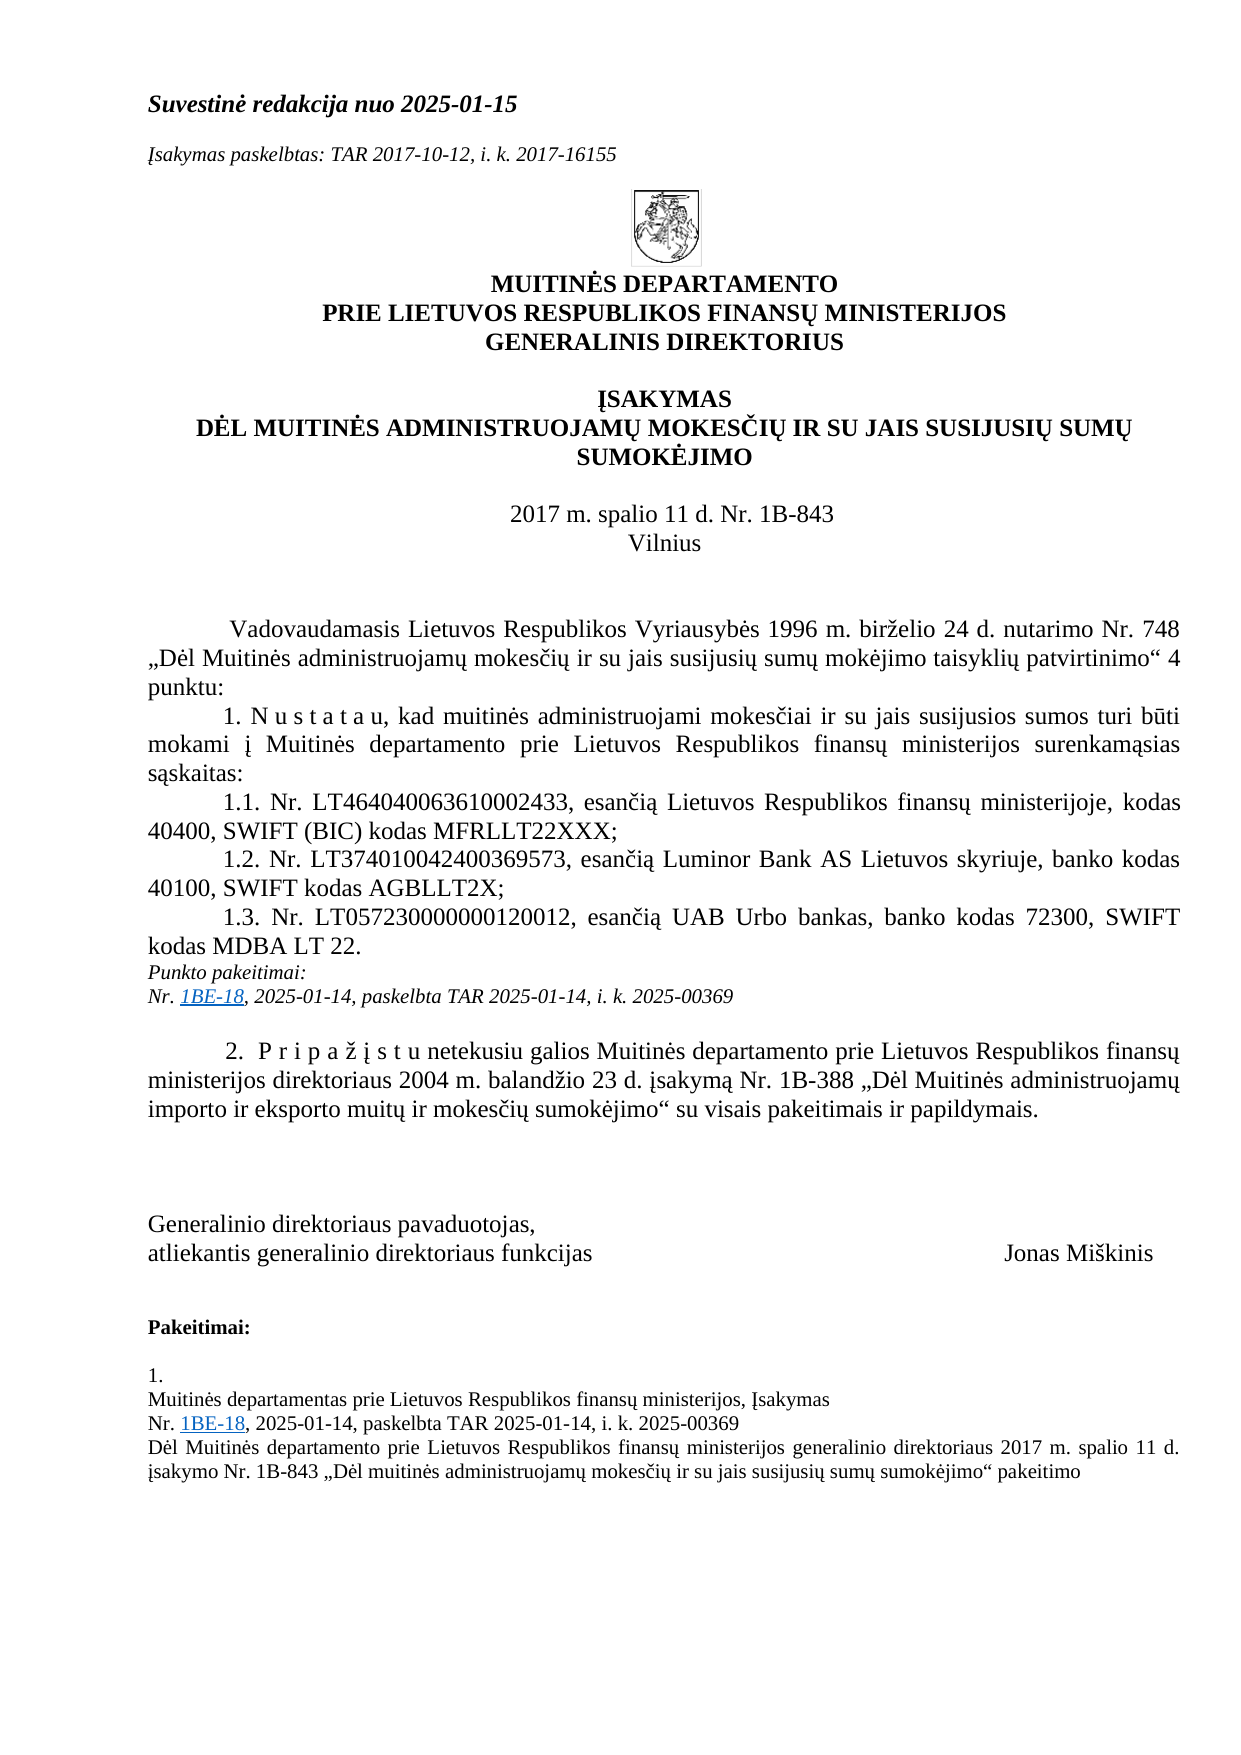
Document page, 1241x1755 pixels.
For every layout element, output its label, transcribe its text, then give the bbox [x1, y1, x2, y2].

text Nr. 1BE-18, 2025-01-14, paskelbta TAR 2025-01-14, i. k. 2025-00369 [148, 1411, 1181, 1435]
text Pakeitimai: [148, 1314, 1181, 1339]
text Įsakymas paskelbtas: TAR 2017-10-12, i. k. 2017-16155 [148, 141, 1181, 166]
text 1. [148, 1363, 1181, 1387]
text 1.2. Nr. LT374010042400369573, esančią Luminor Bank AS Lietuvos skyriuje, banko kodas 40100, SWIFT kodas AGBLLT2X; [148, 844, 1181, 902]
text ĮSAKYMAS [148, 384, 1181, 413]
text Punkto pakeitimai: [148, 959, 1181, 984]
text Vadovaudamasis Lietuvos Respublikos Vyriausybės 1996 m. birželio 24 d. nutarimo Nr. 748 „Dėl Muitinės administruojamų mokesčių ir su jais susijusių sumų mokėjimo taisyklių patvirtinimo“ 4 punktu: [148, 614, 1181, 701]
text Suvestinė redakcija nuo 2025-01-15 [148, 89, 1181, 117]
subtitle Vilnius [148, 528, 1181, 557]
text 1. Nustatau, kad muitinės administruojami mokesčiai ir su jais susijusios sumos turi būti mokami į Muitinės departamento prie Lietuvos Respublikos finansų ministerijos surenkamąsias sąskaitas: [148, 701, 1181, 787]
text 2017 m. spalio 11 d. Nr. 1B-843 [162, 499, 1181, 528]
text PRIE LIETUVOS RESPUBLIKOS FINANSŲ MINISTERIJOS [148, 298, 1181, 327]
text MUITINĖS DEPARTAMENTO [148, 269, 1181, 298]
text Dėl Muitinės departamento prie Lietuvos Respublikos finansų ministerijos generalinio direktoriaus 2017 m. spalio 11 d. įsakymo Nr. 1B-843 „Dėl muitinės administruojamų mokesčių ir su jais susijusių sumų sumokėjimo“ pakeitimo [148, 1435, 1181, 1483]
text Generalinio direktoriaus pavaduotojas, [148, 1209, 1181, 1238]
text GENERALINIS DIREKTORIUS [148, 327, 1181, 356]
text 2. P r i p a ž į s t u netekusiu galios Muitinės departamento prie Lietuvos Respublikos finansų ministerijos direktoriaus 2004 m. balandžio 23 d. įsakymą Nr. 1B-388 „Dėl Muitinės administruojamų importo ir eksporto muitų ir mokesčių sumokėjimo“ su visais pakeitimais ir papildymais. [148, 1036, 1181, 1123]
text 1.3. Nr. LT057230000000120012, esančią UAB Urbo bankas, banko kodas 72300, SWIFT kodas MDBA LT 22. [148, 902, 1181, 959]
text Nr. 1BE-18, 2025-01-14, paskelbta TAR 2025-01-14, i. k. 2025-00369 [148, 984, 1181, 1008]
text Muitinės departamentas prie Lietuvos Respublikos finansų ministerijos, Įsakymas [148, 1387, 1181, 1411]
text atliekantis generalinio direktoriaus funkcijas Jonas Miškinis [148, 1238, 1181, 1266]
text 1.1. Nr. LT464040063610002433, esančią Lietuvos Respublikos finansų ministerijoje, kodas 40400, SWIFT (BIC) kodas MFRLLT22XXX; [148, 787, 1181, 844]
text DĖL MUITINĖS ADMINISTRUOJAMŲ MOKESČIŲ IR SU JAIS SUSIJUSIŲ SUMŲ SUMOKĖJIMO [148, 413, 1181, 471]
